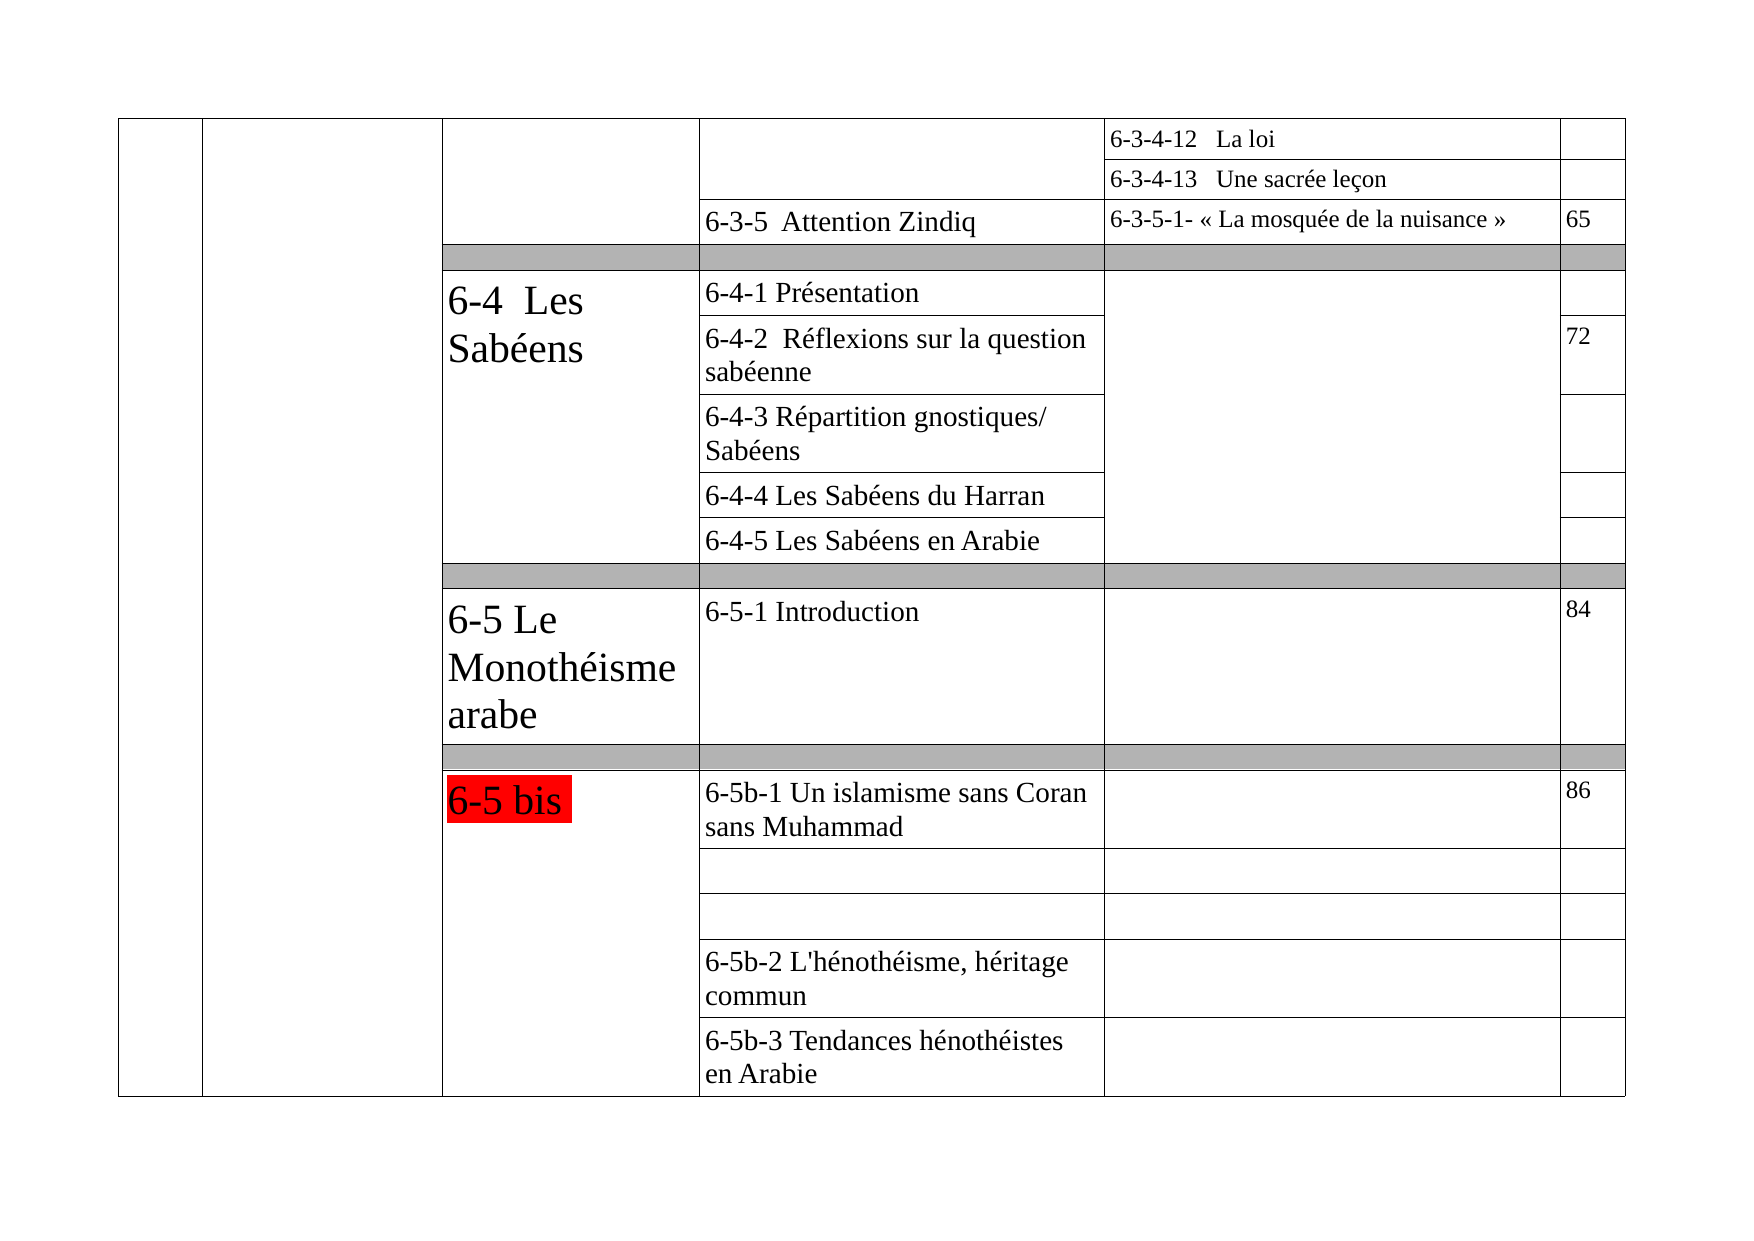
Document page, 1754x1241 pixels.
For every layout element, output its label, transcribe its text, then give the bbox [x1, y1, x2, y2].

table_cell [1561, 473, 1625, 517]
table_cell 6-4-3 Répartition gnostiques/ Sabéens [700, 395, 1104, 472]
table_cell [1105, 894, 1560, 938]
table_cell 6-5 bis [443, 771, 699, 1096]
table_cell [700, 745, 1104, 769]
table_cell [1105, 940, 1560, 1017]
table_cell [1561, 894, 1625, 938]
table_cell [443, 564, 699, 588]
table_cell [1561, 940, 1625, 1017]
table_cell 6-4-5 Les Sabéens en Arabie [700, 518, 1104, 562]
table_cell [443, 745, 699, 769]
table_cell [1105, 271, 1560, 562]
table_cell 6-3-4-12 La loi [1105, 119, 1560, 158]
table_cell 65 [1561, 200, 1625, 244]
table_cell [119, 119, 202, 1096]
table_cell [1105, 589, 1560, 744]
table_cell [1561, 745, 1625, 769]
table_cell 6-5 Le Monothéisme arabe [443, 589, 699, 744]
table_cell [443, 119, 699, 244]
table_cell [700, 119, 1104, 199]
table_cell 86 [1561, 771, 1625, 848]
table_cell [1561, 271, 1625, 315]
table_cell [203, 119, 442, 1096]
table_cell [700, 245, 1104, 270]
table_cell 6-4-2 Réflexions sur la question sabéenne [700, 316, 1104, 393]
table_cell 6-5b-3 Tendances hénothéistes en Arabie [700, 1018, 1104, 1096]
table_cell 6-4 Les Sabéens [443, 271, 699, 562]
table_cell 6-3-5 Attention Zindiq [700, 200, 1104, 244]
table_cell [1561, 160, 1625, 199]
table_cell 6-4-1 Présentation [700, 271, 1104, 315]
table_cell [1561, 518, 1625, 562]
table_cell [443, 245, 699, 270]
table_cell [1561, 245, 1625, 270]
table_cell 6-5-1 Introduction [700, 589, 1104, 744]
table_cell [700, 894, 1104, 938]
table_cell [1105, 1018, 1560, 1096]
table_cell [1561, 395, 1625, 472]
table_cell [700, 849, 1104, 893]
table_cell 6-3-4-13 Une sacrée leçon [1105, 160, 1560, 199]
table_cell 6-3-5-1- « La mosquée de la nuisance » [1105, 200, 1560, 244]
table_cell [1561, 1018, 1625, 1096]
table_cell [1561, 564, 1625, 588]
table_cell 84 [1561, 589, 1625, 744]
table_cell [1561, 849, 1625, 893]
table_cell 72 [1561, 316, 1625, 393]
table_cell [1105, 564, 1560, 588]
table_cell [1105, 745, 1560, 769]
table_cell [1561, 119, 1625, 158]
table_cell [700, 564, 1104, 588]
table_cell 6-5b-1 Un islamisme sans Coran sans Muhammad [700, 771, 1104, 848]
table_cell [1105, 245, 1560, 270]
table_cell [1105, 849, 1560, 893]
table_cell [1105, 771, 1560, 848]
table_cell 6-4-4 Les Sabéens du Harran [700, 473, 1104, 517]
table_cell 6-5b-2 L'hénothéisme, héritage commun [700, 940, 1104, 1017]
